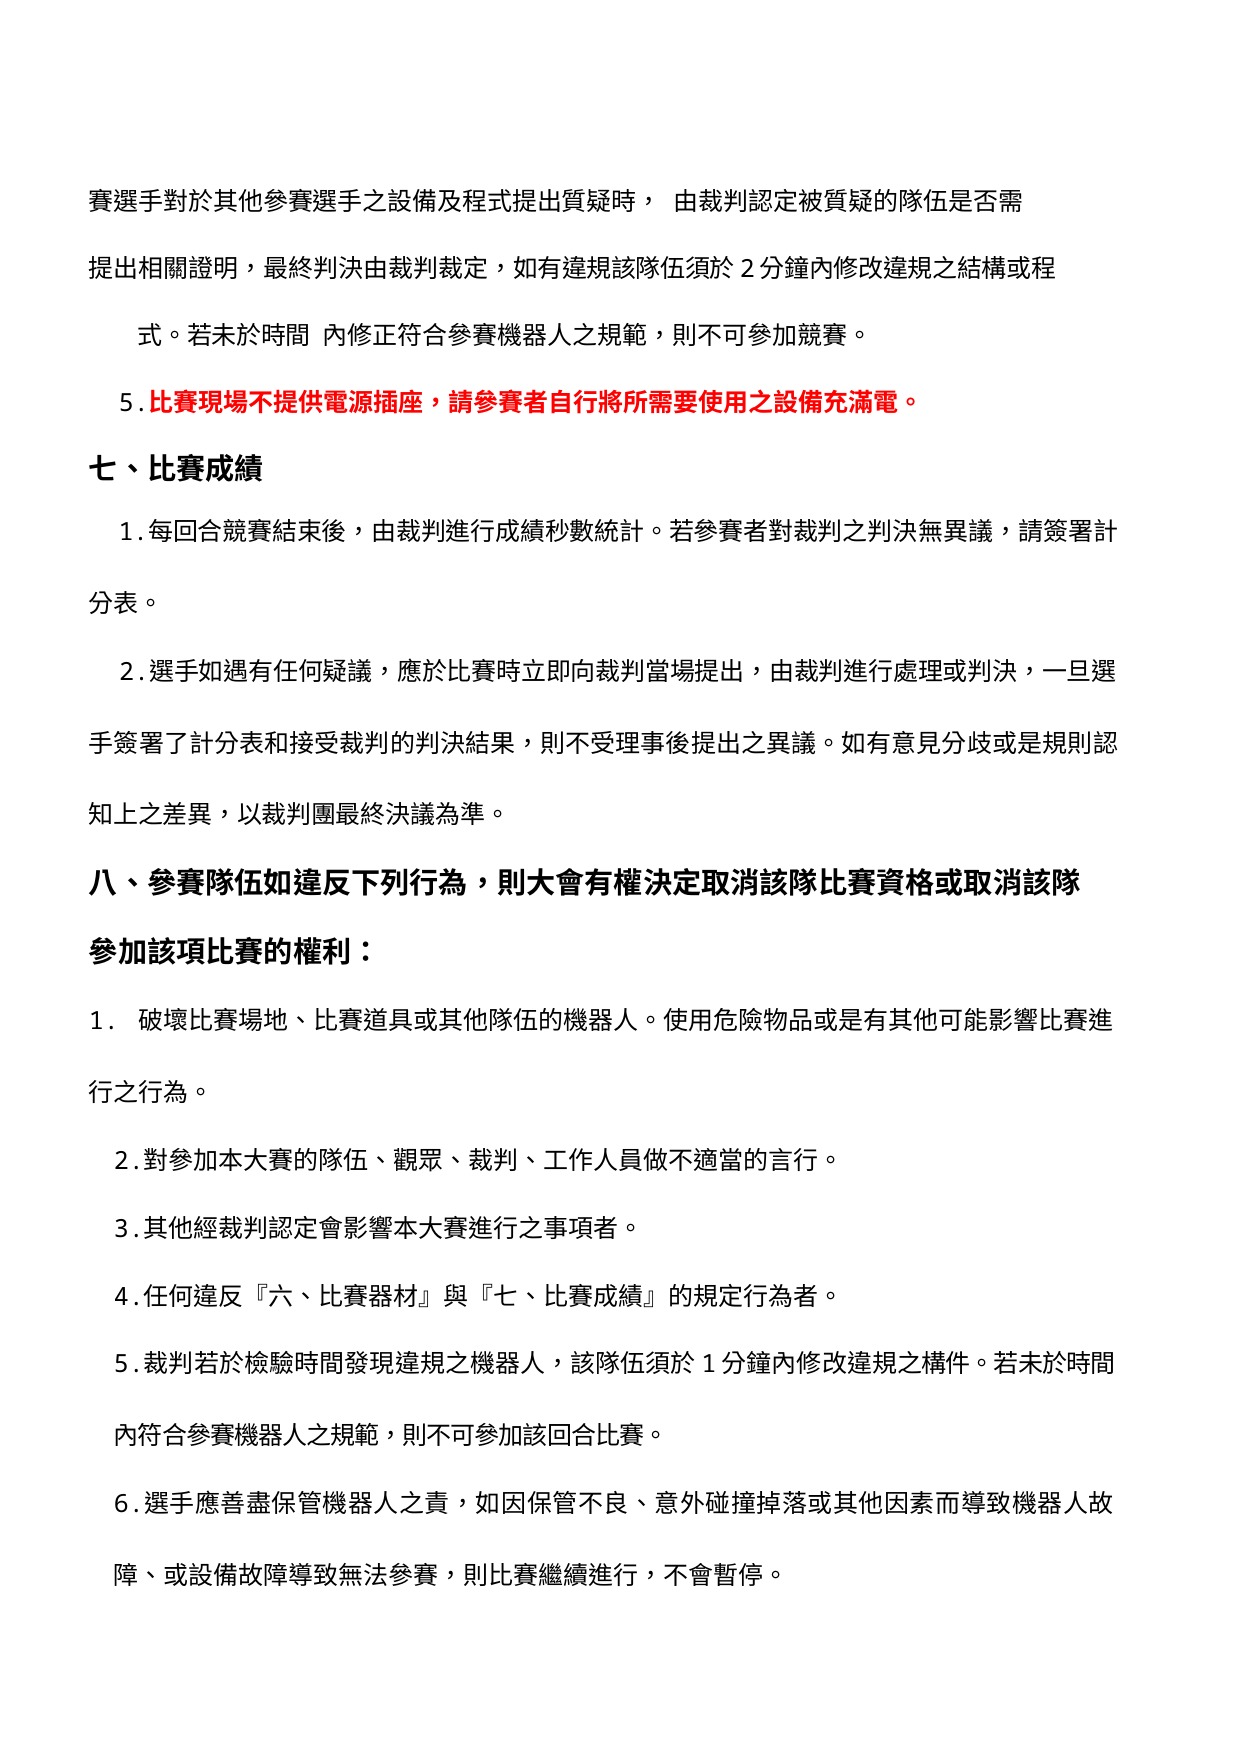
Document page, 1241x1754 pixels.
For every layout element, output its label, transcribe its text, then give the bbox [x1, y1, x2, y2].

text 提出相關證明，最終判決由裁判裁定，如有違規該隊伍須於2分鐘內修改違規之結構或程 [89, 225, 1126, 287]
text 參加該項比賽的權利： [89, 908, 1126, 971]
text 5.裁判若於檢驗時間發現違規之機器人，該隊伍須於1分鐘內修改違規之構件。若未於時間內符合參賽機器人之規範，則不可參加該回合比賽。 [114, 1320, 1116, 1455]
text 式。若未於時間 內修正符合參賽機器人之規範，則不可參加競賽。 [89, 292, 1126, 354]
text 賽選手對於其他參賽選手之設備及程式提出質疑時， 由裁判認定被質疑的隊伍是否需 [89, 158, 1126, 221]
text 七、比賽成績 [89, 425, 1126, 488]
text 2.對參加本大賽的隊伍、觀眾、裁判、工作人員做不適當的言行。 [114, 1117, 1116, 1179]
list 破壞比賽場地、比賽道具或其他隊伍的機器人。使用危險物品或是有其他可能影響比賽進行之行為。 [89, 977, 1126, 1111]
text 5.比賽現場不提供電源插座，請參賽者自行將所需要使用之設備充滿電。 [89, 358, 1126, 421]
text 2.選手如遇有任何疑議，應於比賽時立即向裁判當場提出，由裁判進行處理或判決，一旦選手簽署了計分表和接受裁判的判決結果，則不受理事後提出之異議。如有意見分歧或是規則認知上之差異，以裁判團最終決議為準。 [89, 628, 1119, 834]
text 6.選手應善盡保管機器人之責，如因保管不良、意外碰撞掉落或其他因素而導致機器人故障、或設備故障導致無法參賽，則比賽繼續進行，不會暫停。 [114, 1460, 1116, 1594]
text 4.任何違反『六、比賽器材』與『七、比賽成績』的規定行為者。 [114, 1252, 1116, 1315]
text 1.每回合競賽結束後，由裁判進行成績秒數統計。若參賽者對裁判之判決無異議，請簽署計分表。 [89, 488, 1119, 622]
text 3.其他經裁判認定會影響本大賽進行之事項者。 [114, 1184, 1116, 1247]
text 八、參賽隊伍如違反下列行為，則大會有權決定取消該隊比賽資格或取消該隊 [89, 839, 1126, 902]
